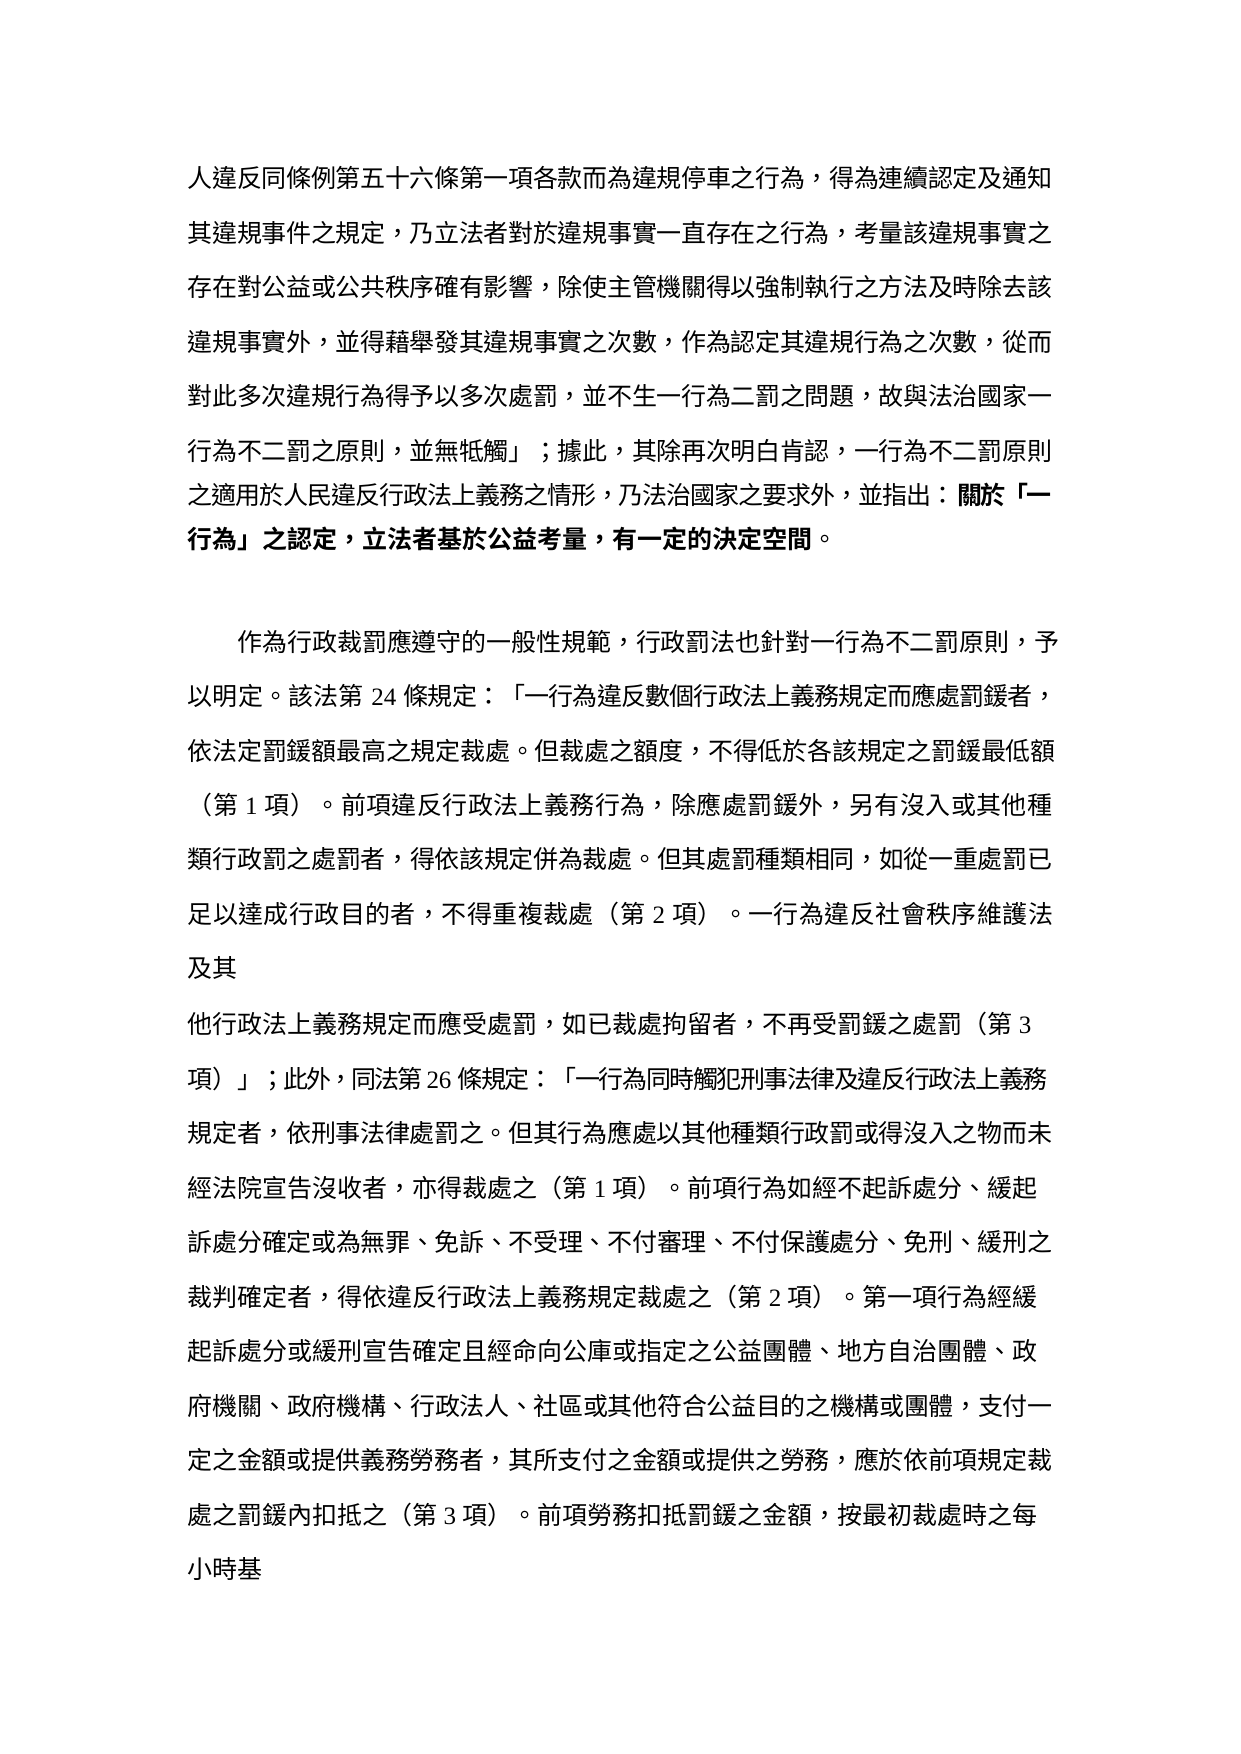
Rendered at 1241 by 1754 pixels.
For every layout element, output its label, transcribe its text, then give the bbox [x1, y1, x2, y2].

text 作為行政裁罰應遵守的一般性規範，行政罰法也針對一行為不二罰原則，予以明定。該法第 24 條規定：「一行為違反數個行政法上義務規定而應處罰鍰者， 依法定罰鍰額最高之規定裁處。但裁處之額度，不得低於各該規定之罰鍰最低額 [187, 624, 1059, 767]
text 項）」；此外，同法第 26 條規定：「一行為同時觸犯刑事法律及違反行政法上義務規定者，依刑事法律處罰之。但其行為應處以其他種類行政罰或得沒入之物而未經法院宣告沒收者，亦得裁處之（第 1 項）。前項行為如經不起訴處分、緩起訴處分確定或為無罪、免訴、不受理、不付審理、不付保護處分、免刑、緩刑之裁判確定者，得依違反行政法上義務規定裁處之（第 2 項）。第一項行為經緩起訴處分或緩刑宣告確定且經命向公庫或指定之公益團體、地方自治團體、政府機關、政府機構、行政法人、社區或其他符合公益目的之機構或團體，支付一定之金額或提供義務勞務者，其所支付之金額或提供之勞務，應於依前項規定裁處之罰鍰內扣抵之（第 3 項）。前項勞務扣抵罰鍰之金額，按最初裁處時之每小時基 [187, 1062, 1054, 1586]
text 行為不二罰之原則，並無牴觸」；據此，其除再次明白肯認，一行為不二罰原則之適用於人民違反行政法上義務之情形，乃法治國家之要求外，並指出：關於「一行為」之認定，立法者基於公益考量，有一定的決定空間。 [187, 433, 1054, 556]
text 人違反同條例第五十六條第一項各款而為違規停車之行為，得為連續認定及通知其違規事件之規定，乃立法者對於違規事實一直存在之行為，考量該違規事實之存在對公益或公共秩序確有影響，除使主管機關得以強制執行之方法及時除去該違規事實外，並得藉舉發其違規事實之次數，作為認定其違規行為之次數，從而對此多次違規行為得予以多次處罰，並不生一行為二罰之問題，故與法治國家一 [187, 161, 1054, 413]
text 他行政法上義務規定而應受處罰，如已裁處拘留者，不再受罰鍰之處罰（第 3 [187, 1006, 1096, 1041]
text （第 1 項）。前項違反行政法上義務行為，除應處罰鍰外，另有沒入或其他種類行政罰之處罰者，得依該規定併為裁處。但其處罰種類相同，如從一重處罰已足以達成行政目的者，不得重複裁處（第 2 項）。一行為違反社會秩序維護法及其 [187, 788, 1054, 985]
